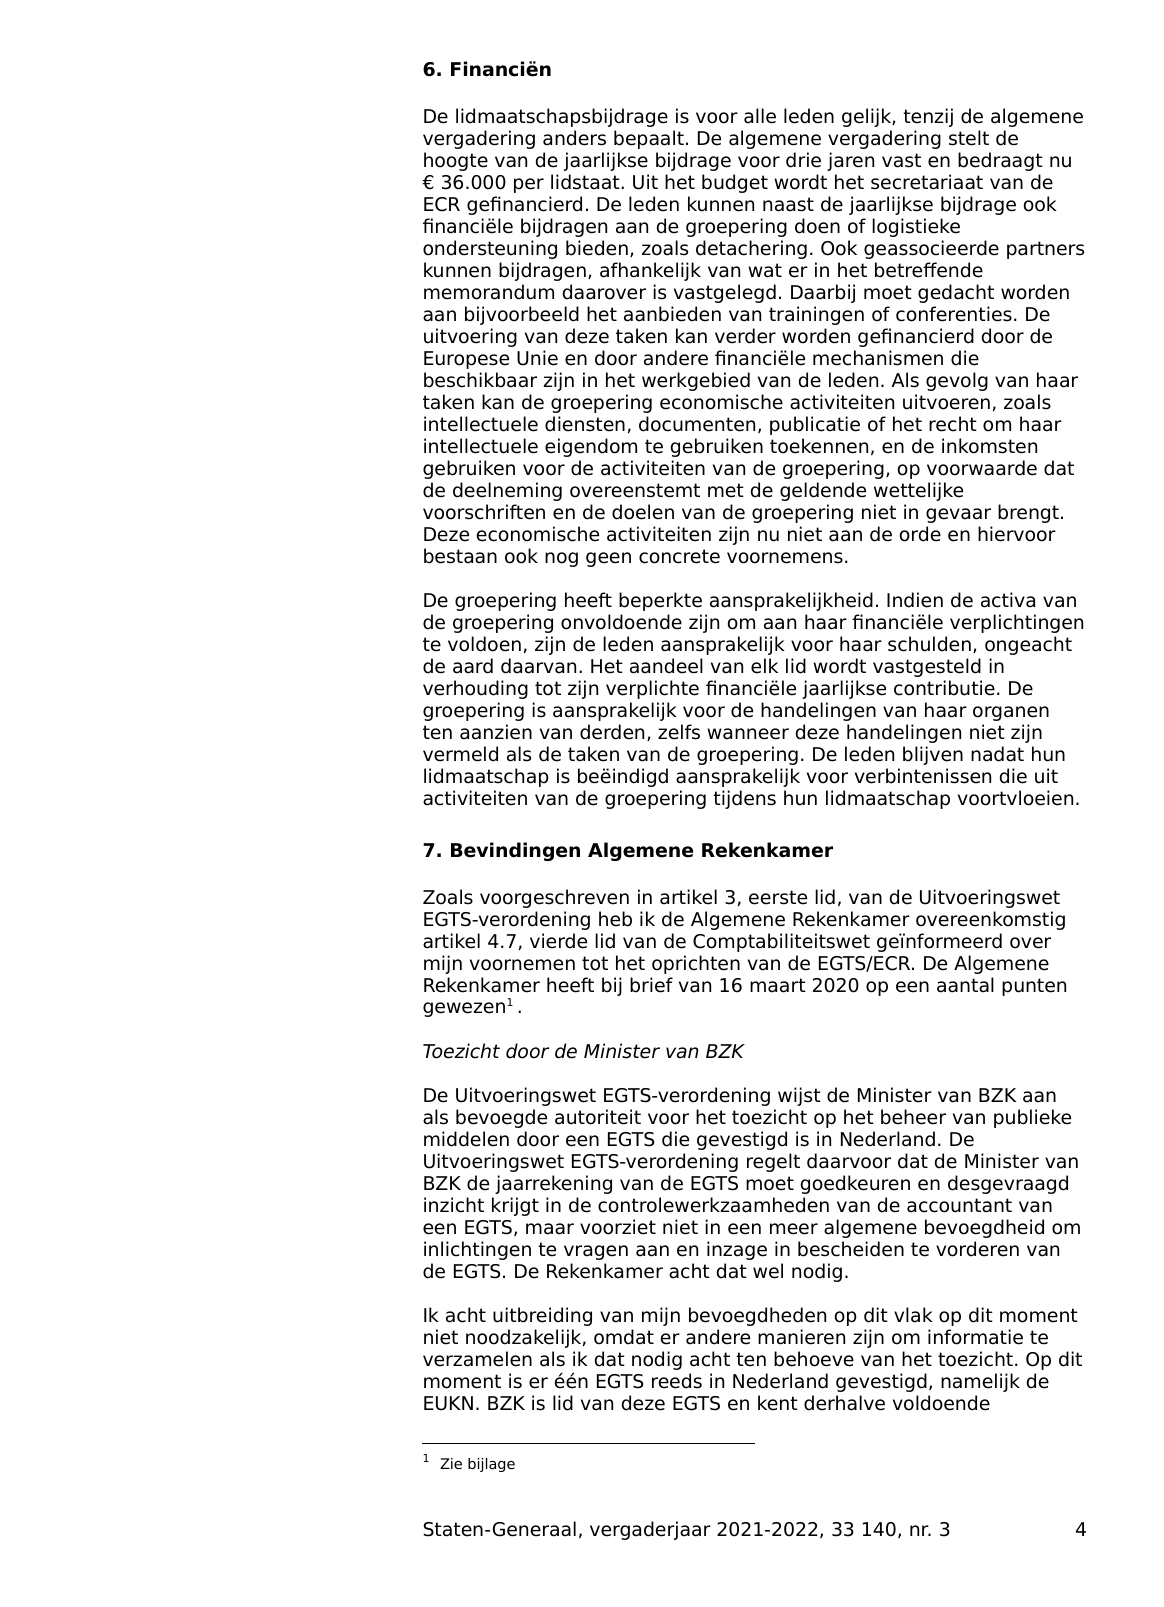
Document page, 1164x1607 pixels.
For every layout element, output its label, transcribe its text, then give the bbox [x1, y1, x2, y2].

text De groepering heeft beperkte aansprakelijkheid. Indien de activa van de groepering onvoldoende zijn om aan haar financiële verplichtingen te voldoen, zijn de leden aansprakelijk voor haar schulden, ongeacht de aard daarvan. Het aandeel van elk lid wordt vastgesteld in verhouding tot zijn verplichte financiële jaarlijkse contributie. De groepering is aansprakelijk voor de handelingen van haar organen ten aanzien van derden, zelfs wanneer deze handelingen niet zijn vermeld als de taken van de groepering. De leden blijven nadat hun lidmaatschap is beëindigd aansprakelijk voor verbintenissen die uit activiteiten van de groepering tijdens hun lidmaatschap voortvloeien. [422, 590, 1087, 809]
subtitle 7. Bevindingen Algemene Rekenkamer [422, 839, 1087, 862]
subtitle Toezicht door de Minister van BZK [422, 1041, 1087, 1063]
text Zie bijlage [422, 1452, 1087, 1474]
subtitle 6. Financiën [422, 59, 1087, 81]
text Ik acht uitbreiding van mijn bevoegdheden op dit vlak op dit moment niet noodzakelijk, omdat er andere manieren zijn om informatie te verzamelen als ik dat nodig acht ten behoeve van het toezicht. Op dit moment is er één EGTS reeds in Nederland gevestigd, namelijk de EUKN. BZK is lid van deze EGTS en kent derhalve voldoende [422, 1305, 1087, 1415]
text Zoals voorgeschreven in artikel 3, eerste lid, van de Uitvoeringswet EGTS-verordening heb ik de Algemene Rekenkamer overeenkomstig artikel 4.7, vierde lid van de Comptabiliteitswet geïnformeerd over mijn voornemen tot het oprichten van de EGTS/ECR. De Algemene Rekenkamer heeft bij brief van 16 maart 2020 op een aantal punten gewezen. [422, 887, 1087, 1018]
text De lidmaatschapsbijdrage is voor alle leden gelijk, tenzij de algemene vergadering anders bepaalt. De algemene vergadering stelt de hoogte van de jaarlijkse bijdrage voor drie jaren vast en bedraagt nu € 36.000 per lidstaat. Uit het budget wordt het secretariaat van de ECR gefinancierd. De leden kunnen naast de jaarlijkse bijdrage ook financiële bijdragen aan de groepering doen of logistieke ondersteuning bieden, zoals detachering. Ook geassocieerde partners kunnen bijdragen, afhankelijk van wat er in het betreffende memorandum daarover is vastgelegd. Daarbij moet gedacht worden aan bijvoorbeeld het aanbieden van trainingen of conferenties. De uitvoering van deze taken kan verder worden gefinancierd door de Europese Unie en door andere financiële mechanismen die beschikbaar zijn in het werkgebied van de leden. Als gevolg van haar taken kan de groepering economische activiteiten uitvoeren, zoals intellectuele diensten, documenten, publicatie of het recht om haar intellectuele eigendom te gebruiken toekennen, en de inkomsten gebruiken voor de activiteiten van de groepering, op voorwaarde dat de deelneming overeenstemt met de geldende wettelijke voorschriften en de doelen van de groepering niet in gevaar brengt. Deze economische activiteiten zijn nu niet aan de orde en hiervoor bestaan ook nog geen concrete voornemens. [422, 106, 1087, 568]
text De Uitvoeringswet EGTS-verordening wijst de Minister van BZK aan als bevoegde autoriteit voor het toezicht op het beheer van publieke middelen door een EGTS die gevestigd is in Nederland. De Uitvoeringswet EGTS-verordening regelt daarvoor dat de Minister van BZK de jaarrekening van de EGTS moet goedkeuren en desgevraagd inzicht krijgt in de controlewerkzaamheden van de accountant van een EGTS, maar voorziet niet in een meer algemene bevoegdheid om inlichtingen te vragen aan en inzage in bescheiden te vorderen van de EGTS. De Rekenkamer acht dat wel nodig. [422, 1085, 1087, 1283]
